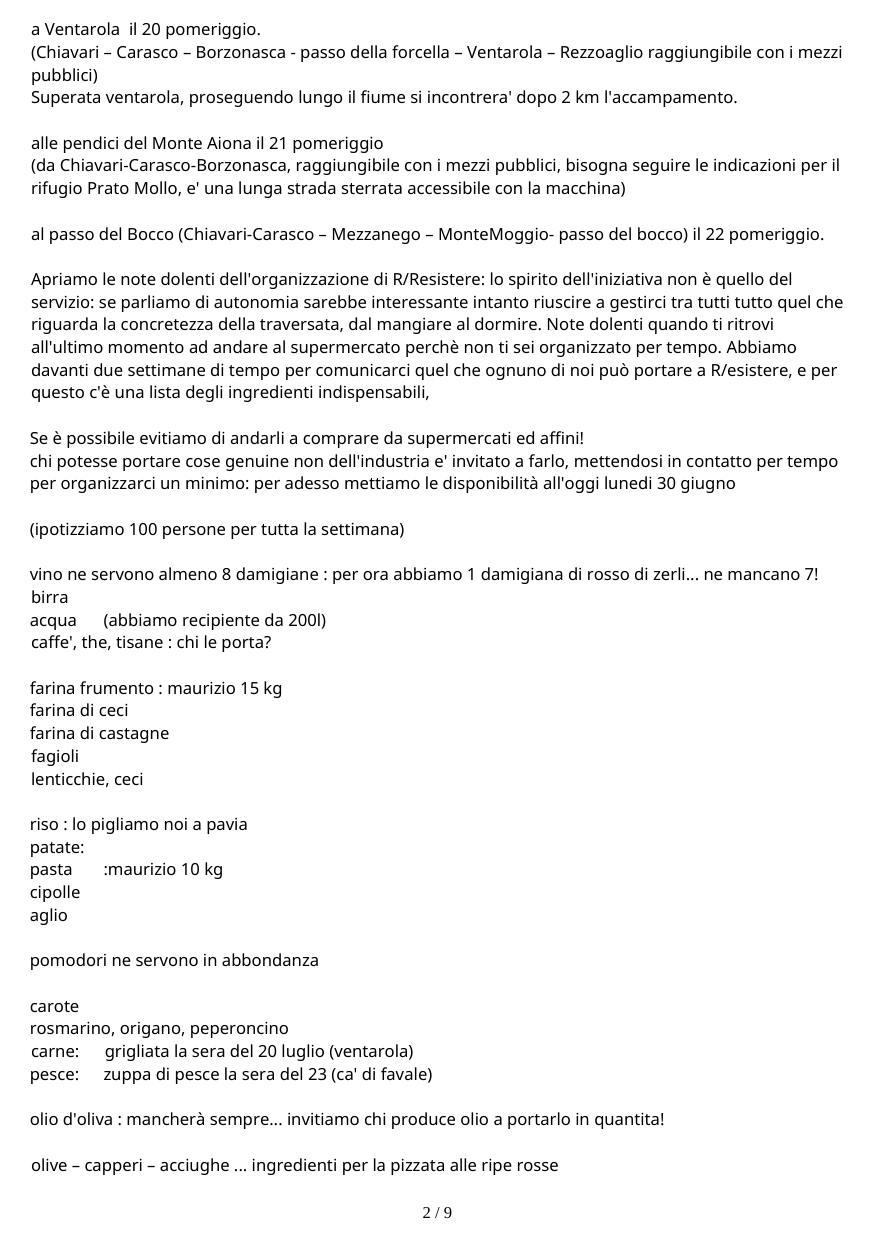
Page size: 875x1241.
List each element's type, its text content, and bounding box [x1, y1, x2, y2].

text (Chiavari – Carasco – Borzonasca - passo della forcella – Ventarola – Rezzoaglio raggiungibile con i mezzi pubblici) [31, 40, 844, 86]
text al passo del Bocco (Chiavari-Carasco – Mezzanego – MonteMoggio- passo del bocco) il 22 pomeriggio. [31, 222, 844, 245]
text fagioli [31, 744, 844, 767]
text Se è possibile evitiamo di andarli a comprare da supermercati ed affini! [29, 426, 844, 449]
text acqua (abbiamo recipiente da 200l) [29, 608, 844, 631]
text chi potesse portare cose genuine non dell'industria e' invitato a farlo, mettendosi in contatto per tempo per organizzarci un minimo: per adesso mettiamo le disponibilità all'oggi lunedi 30 giugno [29, 449, 844, 494]
text caffe', the, tisane : chi le porta? [31, 631, 844, 653]
text cipolle [29, 881, 844, 903]
text olive – capperi – acciughe ... ingredienti per la pizzata alle ripe rosse [31, 1153, 844, 1176]
text rosmarino, origano, peperoncino [29, 1017, 844, 1039]
text Apriamo le note dolenti dell'organizzazione di R/Resistere: lo spirito dell'iniziativa non è quello del servizio: se parliamo di autonomia sarebbe interessante intanto riuscire a gestirci tra tutti tutto quel che riguarda la concretezza della traversata, dal mangiare al dormire. Note dolenti quando ti ritrovi all'ultimo momento ad andare al supermercato perchè non ti sei organizzato per tempo. Abbiamo davanti due settimane di tempo per comunicarci quel che ognuno di noi può portare a R/esistere, e per questo c'è una lista degli ingredienti indispensabili, [31, 267, 844, 404]
text farina frumento : maurizio 15 kg [29, 676, 844, 699]
text lenticchie, ceci [31, 767, 844, 790]
text farina di ceci [29, 699, 844, 722]
text alle pendici del Monte Aiona il 21 pomeriggio [31, 131, 844, 154]
text (da Chiavari-Carasco-Borzonasca, raggiungibile con i mezzi pubblici, bisogna seguire le indicazioni per il rifugio Prato Mollo, e' una lunga strada sterrata accessibile con la macchina) [31, 154, 844, 199]
text Superata ventarola, proseguendo lungo il fiume si incontrera' dopo 2 km l'accampamento. [31, 86, 844, 108]
text vino ne servono almeno 8 damigiane : per ora abbiamo 1 damigiana di rosso di zerli... ne mancano 7! [29, 563, 844, 585]
text farina di castagne [29, 722, 844, 744]
text riso : lo pigliamo noi a pavia [29, 812, 844, 835]
text a Ventarola il 20 pomeriggio. [31, 18, 844, 40]
text carne: grigliata la sera del 20 luglio (ventarola) [31, 1039, 844, 1062]
text pesce: zuppa di pesce la sera del 23 (ca' di favale) [29, 1062, 844, 1085]
text olio d'oliva : mancherà sempre... invitiamo chi produce olio a portarlo in quantita! [29, 1108, 844, 1130]
text (ipotizziamo 100 persone per tutta la settimana) [29, 517, 844, 540]
text carote [29, 994, 844, 1017]
text pomodori ne servono in abbondanza [29, 949, 844, 971]
text birra [31, 585, 844, 608]
text patate: [29, 835, 844, 858]
text pasta :maurizio 10 kg [29, 858, 844, 881]
text aglio [29, 903, 844, 926]
